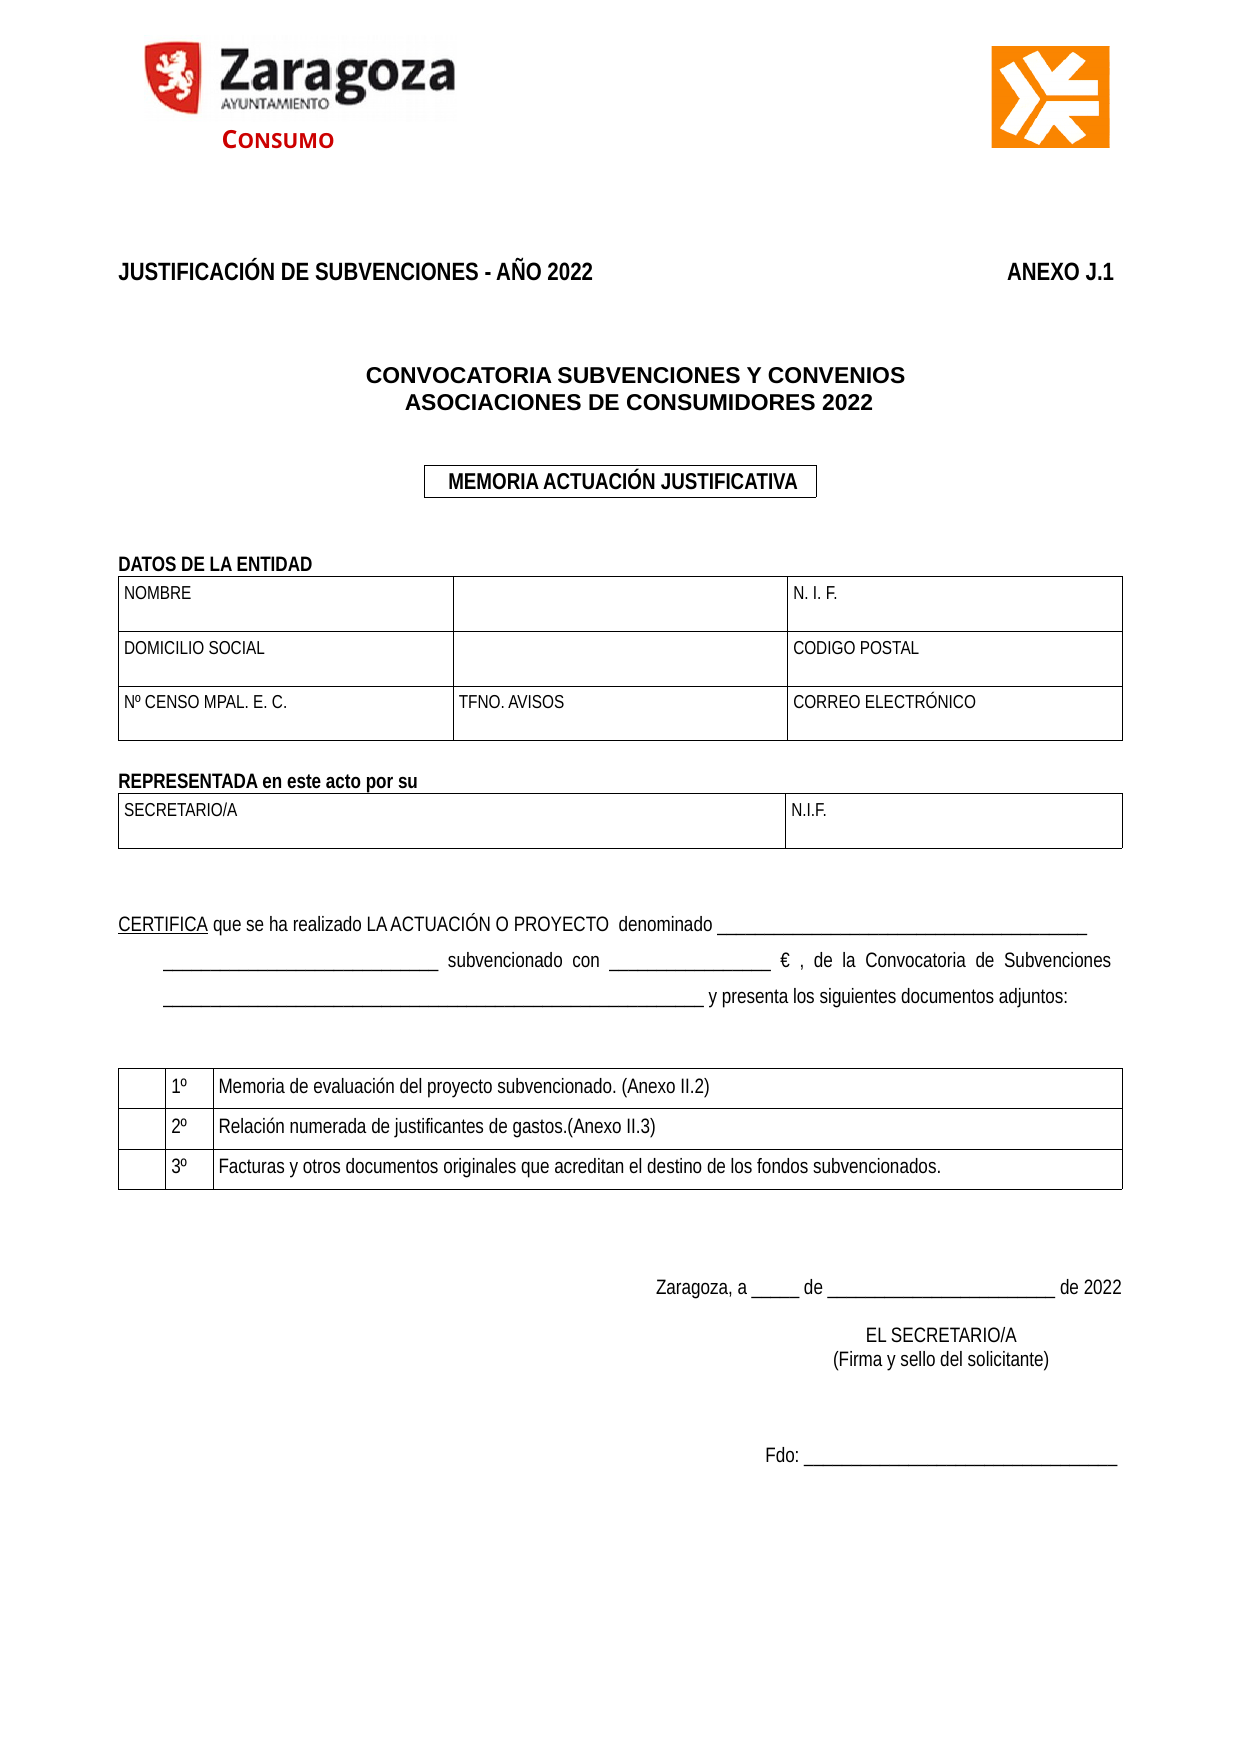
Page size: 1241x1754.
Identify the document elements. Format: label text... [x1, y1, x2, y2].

table_header [454, 577, 787, 631]
table_header N. I. F. [788, 577, 1122, 631]
picture [991, 46, 1110, 148]
text REPRESENTADA en este acto por su [118, 769, 1122, 793]
text _____________________________ subvencionado con _________________ € , de la Convocatoria de Subvenciones _________________________________________________________ y presenta los siguientes documentos adjuntos: [118, 948, 1122, 1008]
text (Firma y sello del solicitante) [118, 1347, 1122, 1371]
text [118, 465, 424, 497]
text DATOS DE LA ENTIDAD [118, 552, 1122, 576]
table_cell 3º [166, 1150, 213, 1189]
table_header 1º [166, 1069, 213, 1108]
table_cell [454, 632, 787, 686]
table_cell [119, 1109, 165, 1148]
table_cell CORREO ELECTRÓNICO [788, 687, 1122, 740]
table_cell Relación numerada de justificantes de gastos.(Anexo II.3) [214, 1109, 1122, 1148]
text CONSUMO [98, 36, 502, 156]
table_header NOMBRE [119, 577, 453, 631]
table_cell DOMICILIO SOCIAL [119, 632, 453, 686]
table_header SECRETARIO/A [119, 794, 785, 848]
table_header [119, 1069, 165, 1108]
table_cell 2º [166, 1109, 213, 1148]
text Fdo: _________________________________ [118, 1442, 1122, 1466]
text Zaragoza, a _____ de ________________________ de 2022 [118, 1275, 1122, 1299]
table_header N.I.F. [786, 794, 1122, 848]
table_cell [119, 1150, 165, 1189]
text CERTIFICA que se ha realizado LA ACTUACIÓN O PROYECTO denominado _______________________________________ [118, 912, 1122, 936]
table_cell Facturas y otros documentos originales que acreditan el destino de los fondos subvencionados. [214, 1150, 1122, 1189]
text MEMORIA ACTUACIÓN JUSTIFICATIVA [425, 466, 816, 497]
table_header Memoria de evaluación del proyecto subvencionado. (Anexo II.2) [214, 1069, 1122, 1108]
table_cell TFNO. AVISOS [454, 687, 787, 740]
table_cell Nº CENSO MPAL. E. C. [119, 687, 453, 740]
text [817, 465, 1122, 497]
subtitle JUSTIFICACIÓN DE SUBVENCIONES - AÑO 2022 ANEXO J.1 [118, 257, 1122, 285]
table_cell CODIGO POSTAL [788, 632, 1122, 686]
text EL SECRETARIO/A [118, 1323, 1122, 1347]
picture [144, 35, 457, 122]
